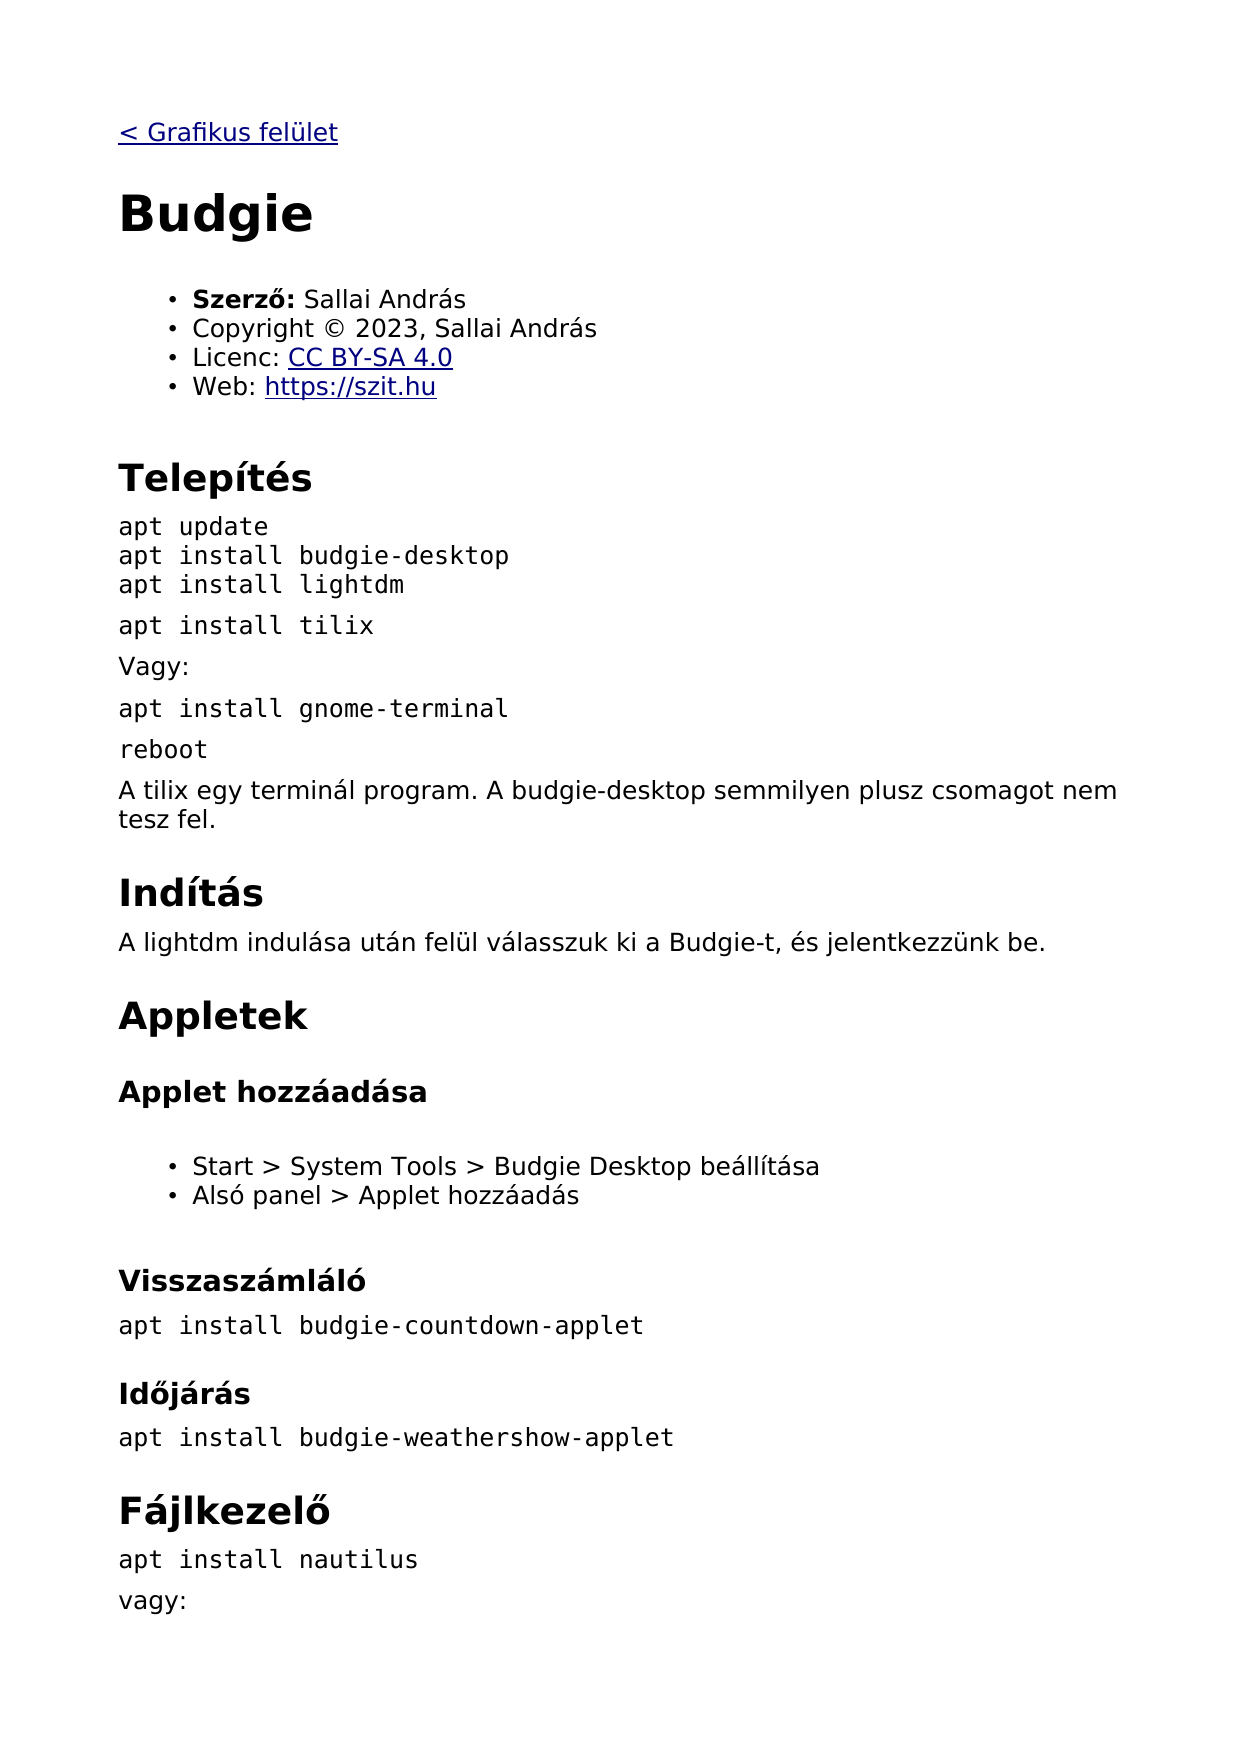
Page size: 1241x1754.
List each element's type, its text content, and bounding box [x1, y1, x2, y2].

text < Grafikus felület [118, 118, 1122, 147]
text reboot [118, 735, 1122, 764]
text vagy: [118, 1586, 1122, 1616]
text apt update apt install budgie-desktop apt install lightdm [118, 512, 1122, 600]
text Vagy: [118, 652, 1122, 682]
subtitle Indítás [118, 872, 1122, 916]
text apt install budgie-weathershow-applet [118, 1423, 1122, 1453]
text A lightdm indulása után felül válasszuk ki a Budgie-t, és jelentkezzünk be. [118, 928, 1122, 957]
list Licenc: CC BY-SA 4.0 [177, 343, 1122, 372]
list Start > System Tools > Budgie Desktop beállítása [177, 1152, 1122, 1181]
list Copyright © 2023, Sallai András [177, 314, 1122, 343]
text apt install tilix [118, 612, 1122, 641]
list Alsó panel > Applet hozzáadás [177, 1181, 1122, 1210]
subtitle Applet hozzáadása [118, 1076, 1122, 1110]
subtitle Időjárás [118, 1377, 1122, 1411]
subtitle Budgie [118, 185, 1122, 243]
text apt install budgie-countdown-applet [118, 1311, 1122, 1340]
text apt install gnome-terminal [118, 694, 1122, 723]
subtitle Visszaszámláló [118, 1264, 1122, 1298]
text A tilix egy terminál program. A budgie-desktop semmilyen plusz csomagot nem tesz fel. [118, 776, 1122, 834]
list Web: https://szit.hu [177, 372, 1122, 402]
subtitle Telepítés [118, 456, 1122, 500]
subtitle Appletek [118, 995, 1122, 1038]
subtitle Fájlkezelő [118, 1489, 1122, 1533]
list Szerző: Sallai András [177, 285, 1122, 314]
text apt install nautilus [118, 1546, 1122, 1575]
